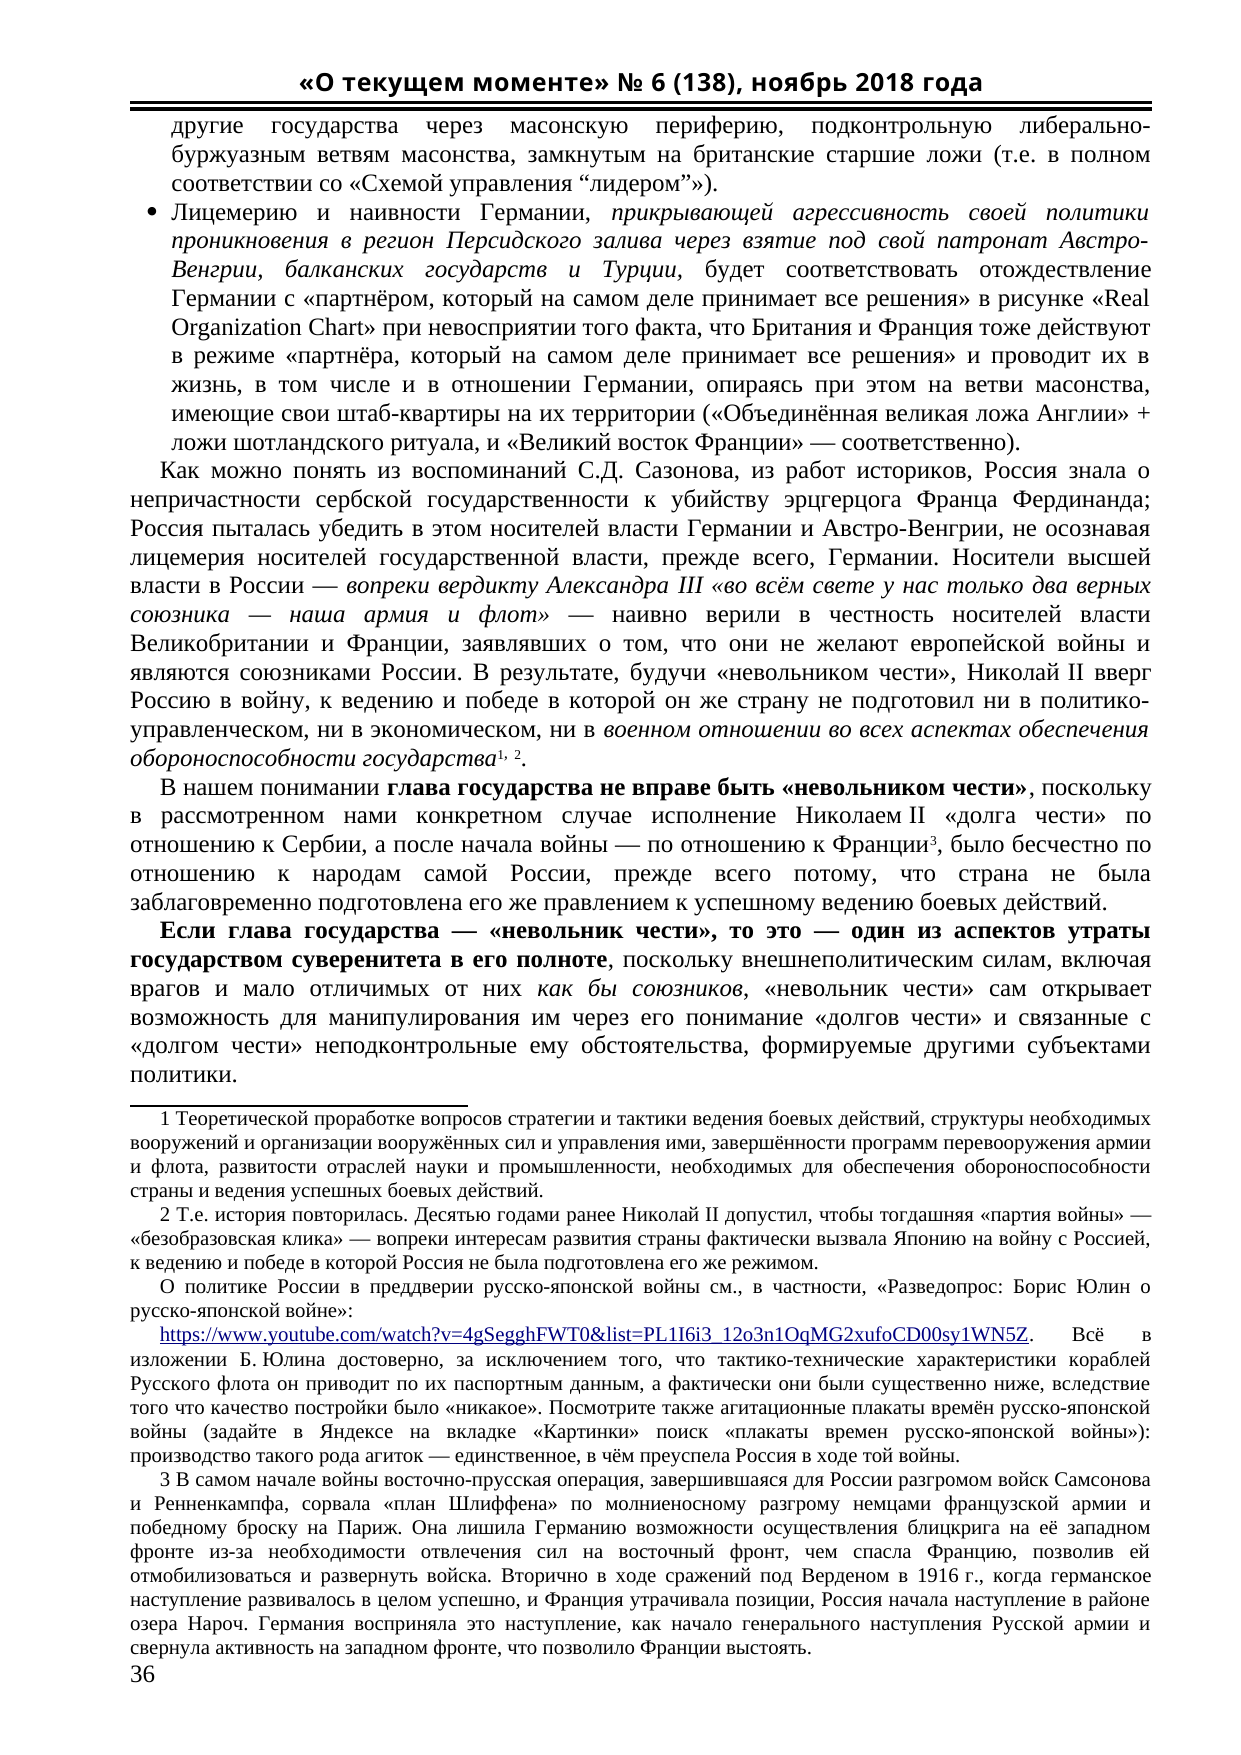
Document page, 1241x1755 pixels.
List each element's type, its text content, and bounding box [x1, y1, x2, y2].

text Т.е. история повторилась. Десятью годами ранее Николай II допустил, чтобы тогдашняя «партия войны» — «безобразовская клика» — вопреки интересам развития страны фактически вызвала Японию на войну с Россией, к ведению и победе в которой Россия не была подготовлена его же режимом. [130, 1202, 1152, 1274]
text Теоретической проработке вопросов стратегии и тактики ведения боевых действий, структуры необходимых вооружений и организации вооружённых сил и управления ими, завершённости программ перевооружения армии и флота, развитости отраслей науки и промышленности, необходимых для обеспечения обороноспособности страны и ведения успешных боевых действий. [130, 1106, 1152, 1202]
text https://www.youtube.com/watch?v=4gSegghFWT0&list=PL1I6i3_12o3n1OqMG2xufoCD00sy1WN5Z. Всё в изложении Б. Юлина достоверно, за исключением того, что тактико-технические характеристики кораблей Русского флота он приводит по их паспортным данным, а фактически они были существенно ниже, вследствие того что качество постройки было «никакое». Посмотрите также агитационные плакаты времён русско-японской войны (задайте в Яндексе на вкладке «Картинки» поиск «плакаты времен русско-японской войны»): производство такого рода агиток — единственное, в чём преуспела Россия в ходе той войны. [130, 1322, 1152, 1467]
text В самом начале войны восточно-прусская операция, завершившаяся для России разгромом войск Самсонова и Ренненкампфа, сорвала «план Шлиффена» по молниеносному разгрому немцами французской армии и победному броску на Париж. Она лишила Германию возможности осуществления блицкрига на её западном фронте из-за необходимости отвлечения сил на восточный фронт, чем спасла Францию, позволив ей отмобилизоваться и развернуть войска. Вторично в ходе сражений под Верденом в 1916 г., когда германское наступление развивалось в целом успешно, и Франция утрачивала позиции, Россия начала наступление в районе озера Нароч. Германия восприняла это наступление, как начало генерального наступления Русской армии и свернула активность на западном фронте, что позволило Франции выстоять. [130, 1467, 1152, 1659]
text Как можно понять из воспоминаний С.Д. Сазонова, из работ историков, Россия знала о непричастности сербской государственности к убийству эрцгерцога Франца Фердинанда; Россия пыталась убедить в этом носителей власти Германии и Австро-Венгрии, не осознавая лицемерия носителей государственной власти, прежде всего, Германии. Носители высшей власти в России — вопреки вердикту Александра III «во всём свете у нас только два верных союзника — наша армия и флот» — наивно верили в честность носителей власти Великобритании и Франции, заявлявших о том, что они не желают европейской войны и являются союзниками России. В результате, будучи «невольником чести», Николай II вверг Россию в войну, к ведению и победе в которой он же страну не подготовил ни в политико-управленческом, ни в экономическом, ни в военном отношении во всех аспектах обеспечения обороноспособности государства, . [130, 456, 1152, 772]
text О политике России в преддверии русско-японской войны см., в частности, «Разведопрос: Борис Юлин о русско-японской войне»: [130, 1274, 1152, 1322]
text В нашем понимании глава государства не вправе быть «невольником чести», поскольку в рассмотренном нами конкретном случае исполнение Николаем II «долга чести» по отношению к Сербии, а после начала войны — по отношению к Франции, было бесчестно по отношению к народам самой России, прежде всего потому, что страна не была заблаговременно подготовлена его же правлением к успешному ведению боевых действий. [130, 772, 1152, 916]
list Лицемерию и наивности Германии, прикрывающей агрессивность своей политики проникновения в регион Персидского залива через взятие под свой патронат Австро-Венгрии, балканских государств и Турции, будет соответствовать отождествление Германии с «партнёром, который на самом деле принимает все решения» в рисунке «Real Organization Chart» при невосприятии того факта, что Британия и Франция тоже действуют в режиме «партнёра, который на самом деле принимает все решения» и проводит их в жизнь, в том числе и в отношении Германии, опираясь при этом на ветви масонства, имеющие свои штаб-квартиры на их территории («Объединённая великая ложа Англии» + ложи шотландского ритуала, и «Великий восток Франции» — соответственно). [148, 197, 1152, 456]
list другие государства через масонскую периферию, подконтрольную либерально-буржуазным ветвям масонства, замкнутым на британские старшие ложи (т.е. в полном соответствии со «Схемой управления “лидером”»). [148, 111, 1152, 197]
text Если глава государства — «невольник чести», то это — один из аспектов утраты государством суверенитета в его полноте, поскольку внешнеполитическим силам, включая врагов и мало отличимых от них как бы союзников, «невольник чести» сам открывает возможность для манипулирования им через его понимание «долгов чести» и связанные с «долгом чести» неподконтрольные ему обстоятельства, формируемые другими субъектами политики. [130, 916, 1152, 1088]
